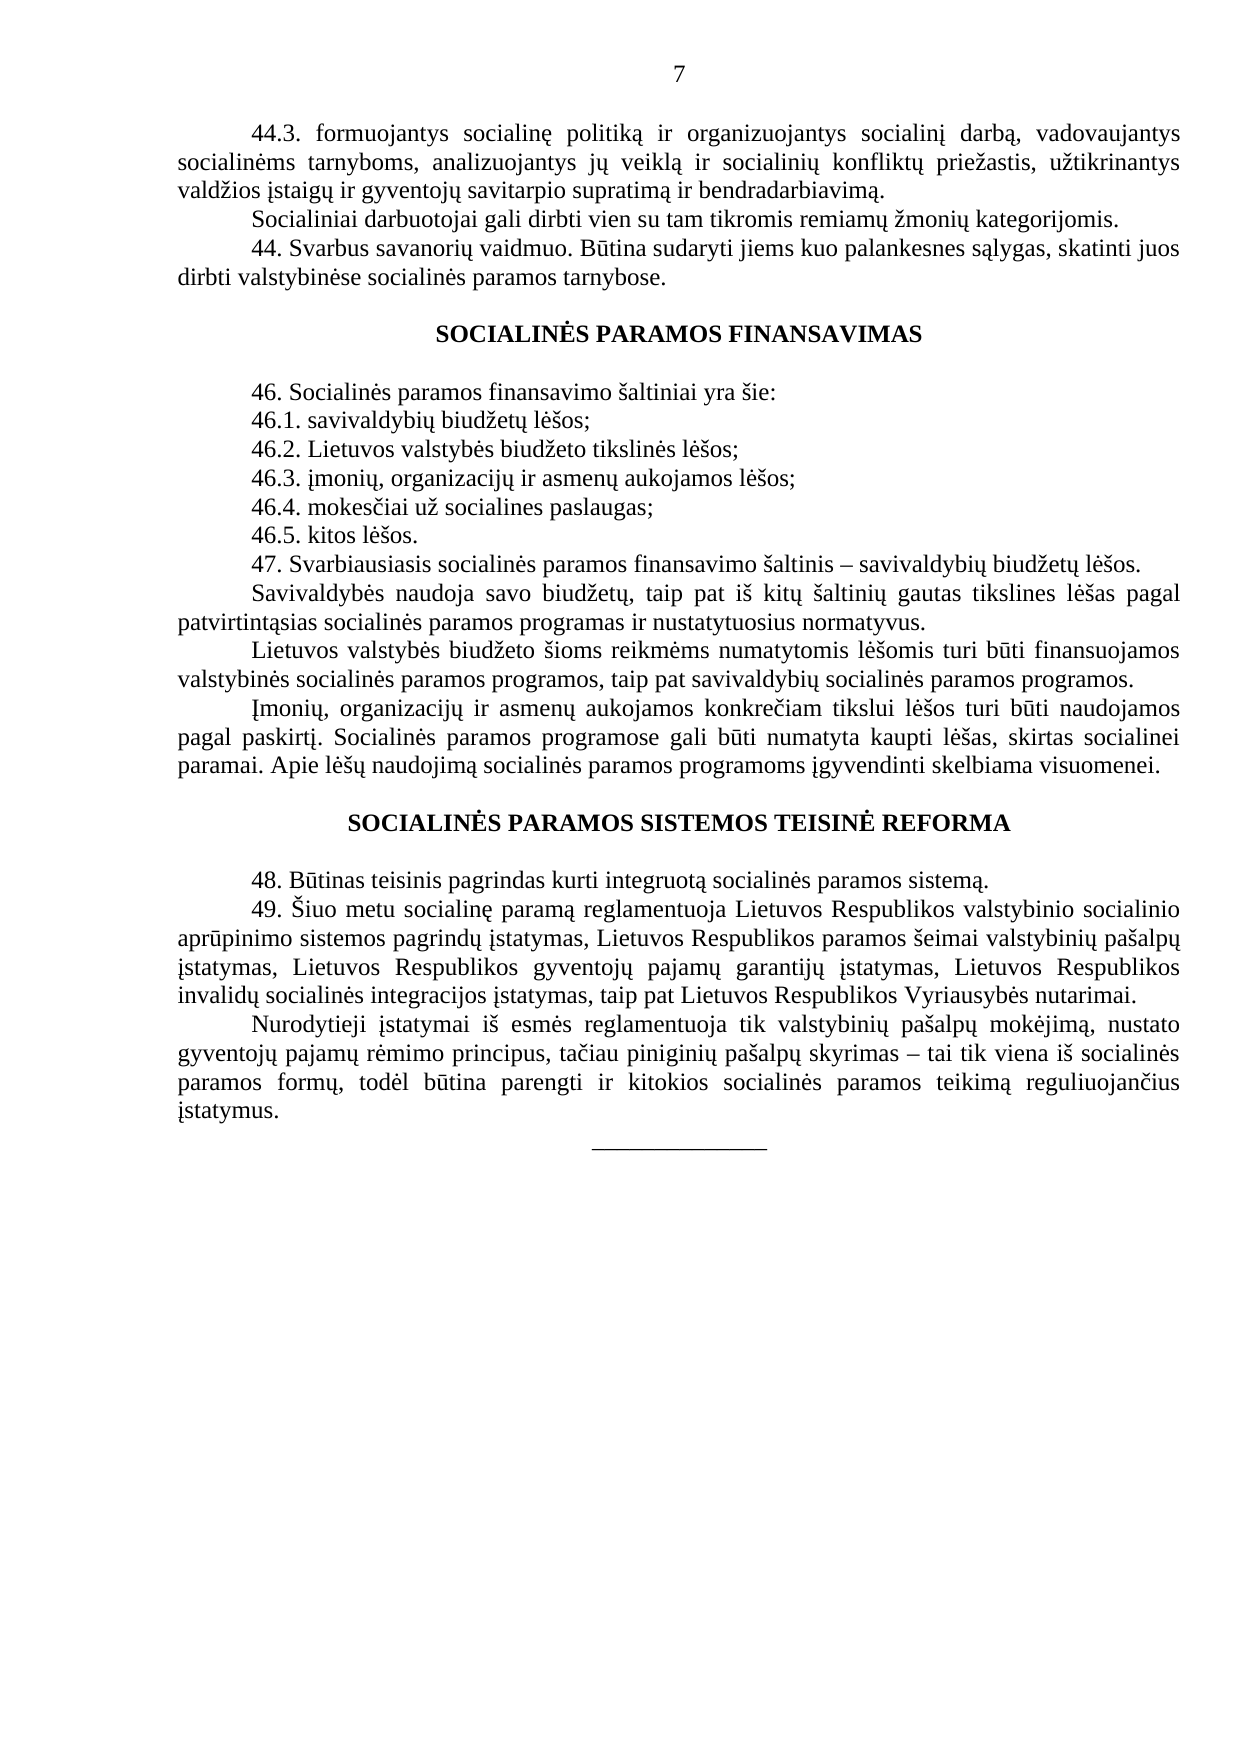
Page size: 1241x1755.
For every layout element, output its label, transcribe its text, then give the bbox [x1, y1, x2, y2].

text 46. Socialinės paramos finansavimo šaltiniai yra šie: [177, 377, 1181, 406]
text 46.5. kitos lėšos. [177, 521, 1181, 549]
text 46.2. Lietuvos valstybės biudžeto tikslinės lėšos; [177, 434, 1181, 463]
text 44. Svarbus savanorių vaidmuo. Būtina sudaryti jiems kuo palankesnes sąlygas, skatinti juos dirbti valstybinėse socialinės paramos tarnybose. [177, 233, 1181, 291]
text Lietuvos valstybės biudžeto šioms reikmėms numatytomis lėšomis turi būti finansuojamos valstybinės socialinės paramos programos, taip pat savivaldybių socialinės paramos programos. [177, 636, 1181, 693]
text Socialiniai darbuotojai gali dirbti vien su tam tikromis remiamų žmonių kategorijomis. [177, 204, 1181, 233]
text Nurodytieji įstatymai iš esmės reglamentuoja tik valstybinių pašalpų mokėjimą, nustato gyventojų pajamų rėmimo principus, tačiau piniginių pašalpų skyrimas – tai tik viena iš socialinės paramos formų, todėl būtina parengti ir kitokios socialinės paramos teikimą reguliuojančius įstatymus. [177, 1009, 1181, 1124]
text 46.1. savivaldybių biudžetų lėšos; [177, 406, 1181, 434]
text Savivaldybės naudoja savo biudžetų, taip pat iš kitų šaltinių gautas tikslines lėšas pagal patvirtintąsias socialinės paramos programas ir nustatytuosius normatyvus. [177, 578, 1181, 636]
text SOCIALINĖS PARAMOS FINANSAVIMAS [177, 319, 1181, 348]
text SOCIALINĖS PARAMOS SISTEMOS TEISINĖ REFORMA [177, 808, 1181, 837]
text 46.4. mokesčiai už socialines paslaugas; [177, 492, 1181, 521]
text ______________ [177, 1124, 1181, 1153]
text 44.3. formuojantys socialinę politiką ir organizuojantys socialinį darbą, vadovaujantys socialinėms tarnyboms, analizuojantys jų veiklą ir socialinių konfliktų priežastis, užtikrinantys valdžios įstaigų ir gyventojų savitarpio supratimą ir bendradarbiavimą. [177, 118, 1181, 204]
text 49. Šiuo metu socialinę paramą reglamentuoja Lietuvos Respublikos valstybinio socialinio aprūpinimo sistemos pagrindų įstatymas, Lietuvos Respublikos paramos šeimai valstybinių pašalpų įstatymas, Lietuvos Respublikos gyventojų pajamų garantijų įstatymas, Lietuvos Respublikos invalidų socialinės integracijos įstatymas, taip pat Lietuvos Respublikos Vyriausybės nutarimai. [177, 894, 1181, 1009]
text 48. Būtinas teisinis pagrindas kurti integruotą socialinės paramos sistemą. [177, 866, 1181, 894]
text Įmonių, organizacijų ir asmenų aukojamos konkrečiam tikslui lėšos turi būti naudojamos pagal paskirtį. Socialinės paramos programose gali būti numatyta kaupti lėšas, skirtas socialinei paramai. Apie lėšų naudojimą socialinės paramos programoms įgyvendinti skelbiama visuomenei. [177, 693, 1181, 779]
text 47. Svarbiausiasis socialinės paramos finansavimo šaltinis – savivaldybių biudžetų lėšos. [177, 549, 1181, 578]
text 46.3. įmonių, organizacijų ir asmenų aukojamos lėšos; [177, 463, 1181, 492]
